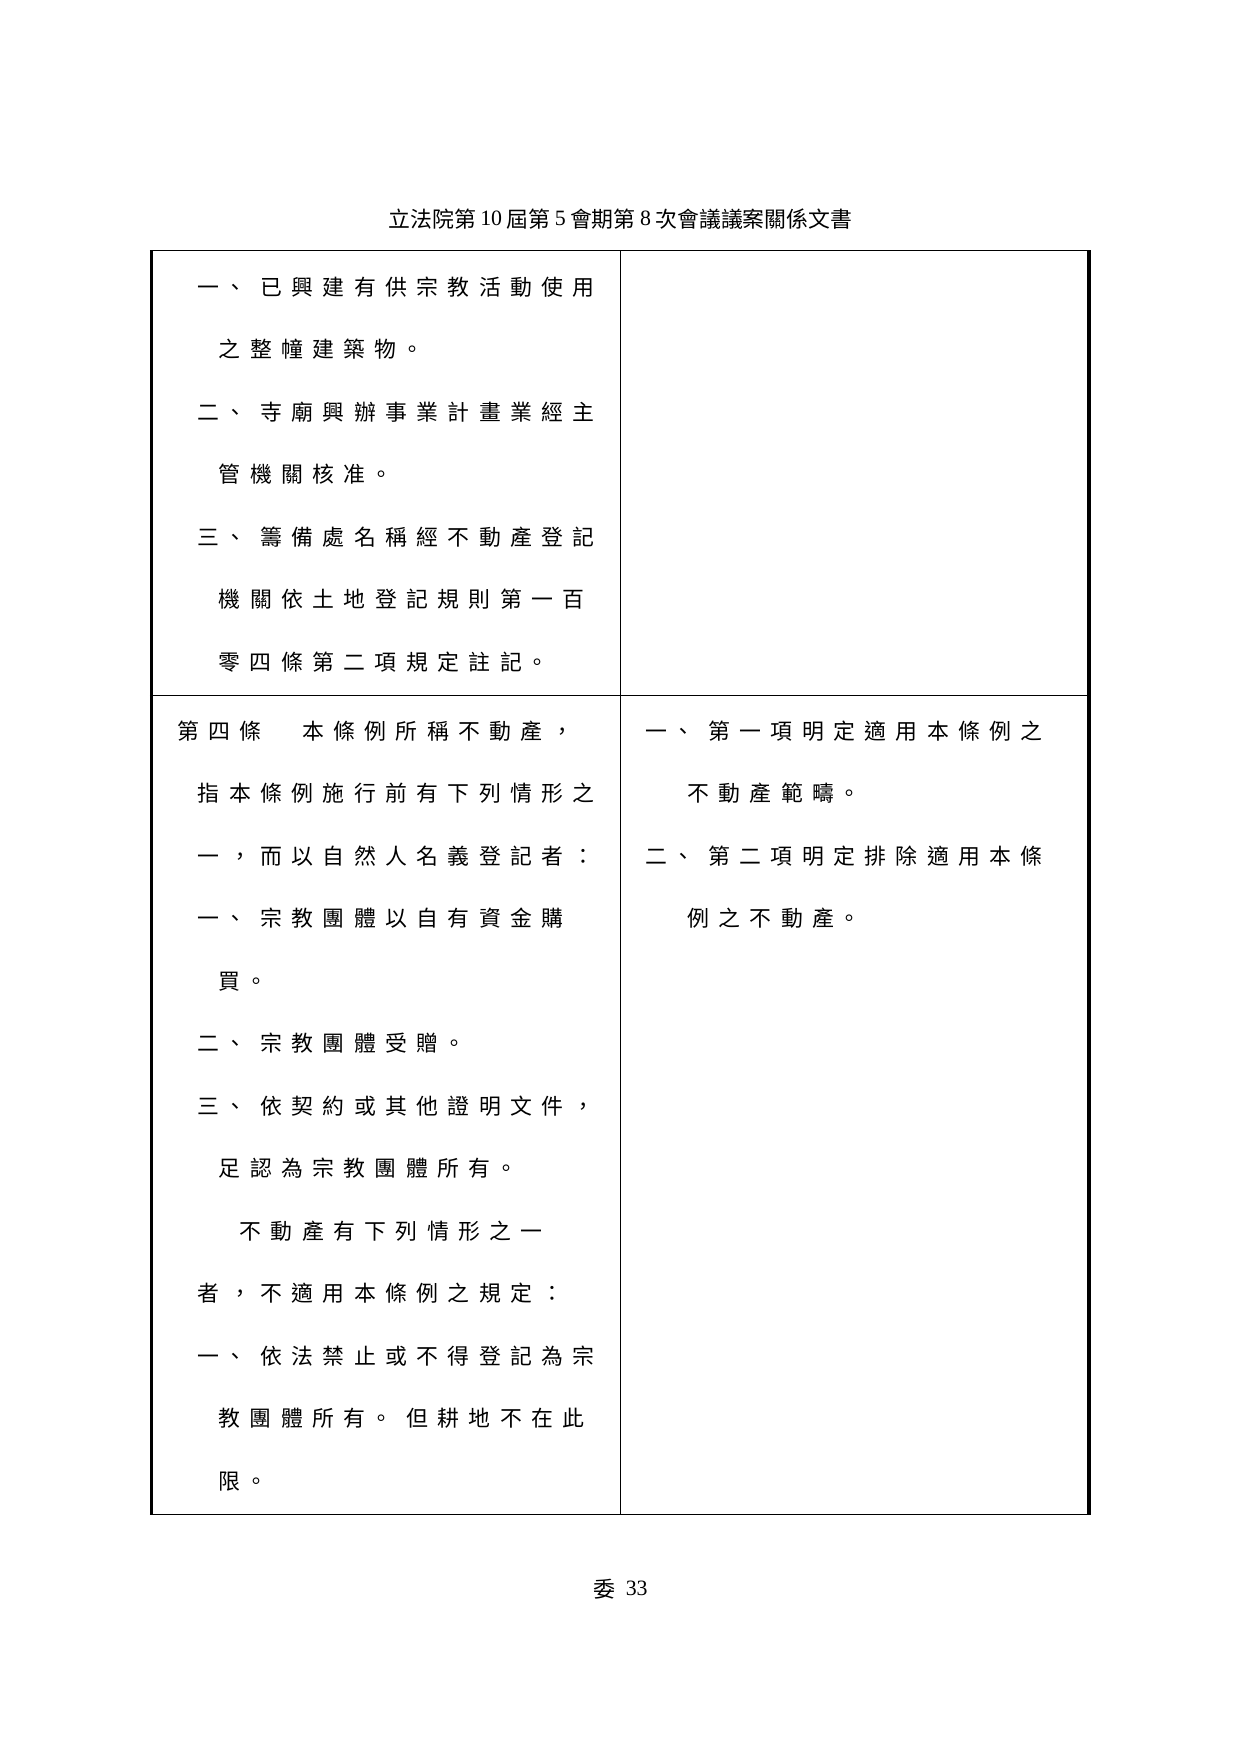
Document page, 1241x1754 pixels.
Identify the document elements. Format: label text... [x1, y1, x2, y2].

table_cell 一、第一項明定適用本條例之不動產範疇。 二、第二項明定排除適用本條例之不動產。 [621, 696, 1087, 1514]
table_cell 第四條 本條例所稱不動產，指本條例施行前有下列情形之一，而以自然人名義登記者： 一、宗教團體以自有資金購買。 二、宗教團體受贈。 三、依契約或其他證明文件，足認為宗教團體所有。 不動產有下列情形之一者，不適用本條例之規定： 一、依法禁止或不得登記為宗教團體所有。但耕地不在此限。 [153, 696, 620, 1514]
table_cell [621, 251, 1087, 694]
table_cell 一、已興建有供宗教活動使用之整幢建築物。 二、寺廟興辦事業計畫業經主管機關核准。 三、籌備處名稱經不動產登記機關依土地登記規則第一百零四條第二項規定註記。 [153, 251, 620, 694]
